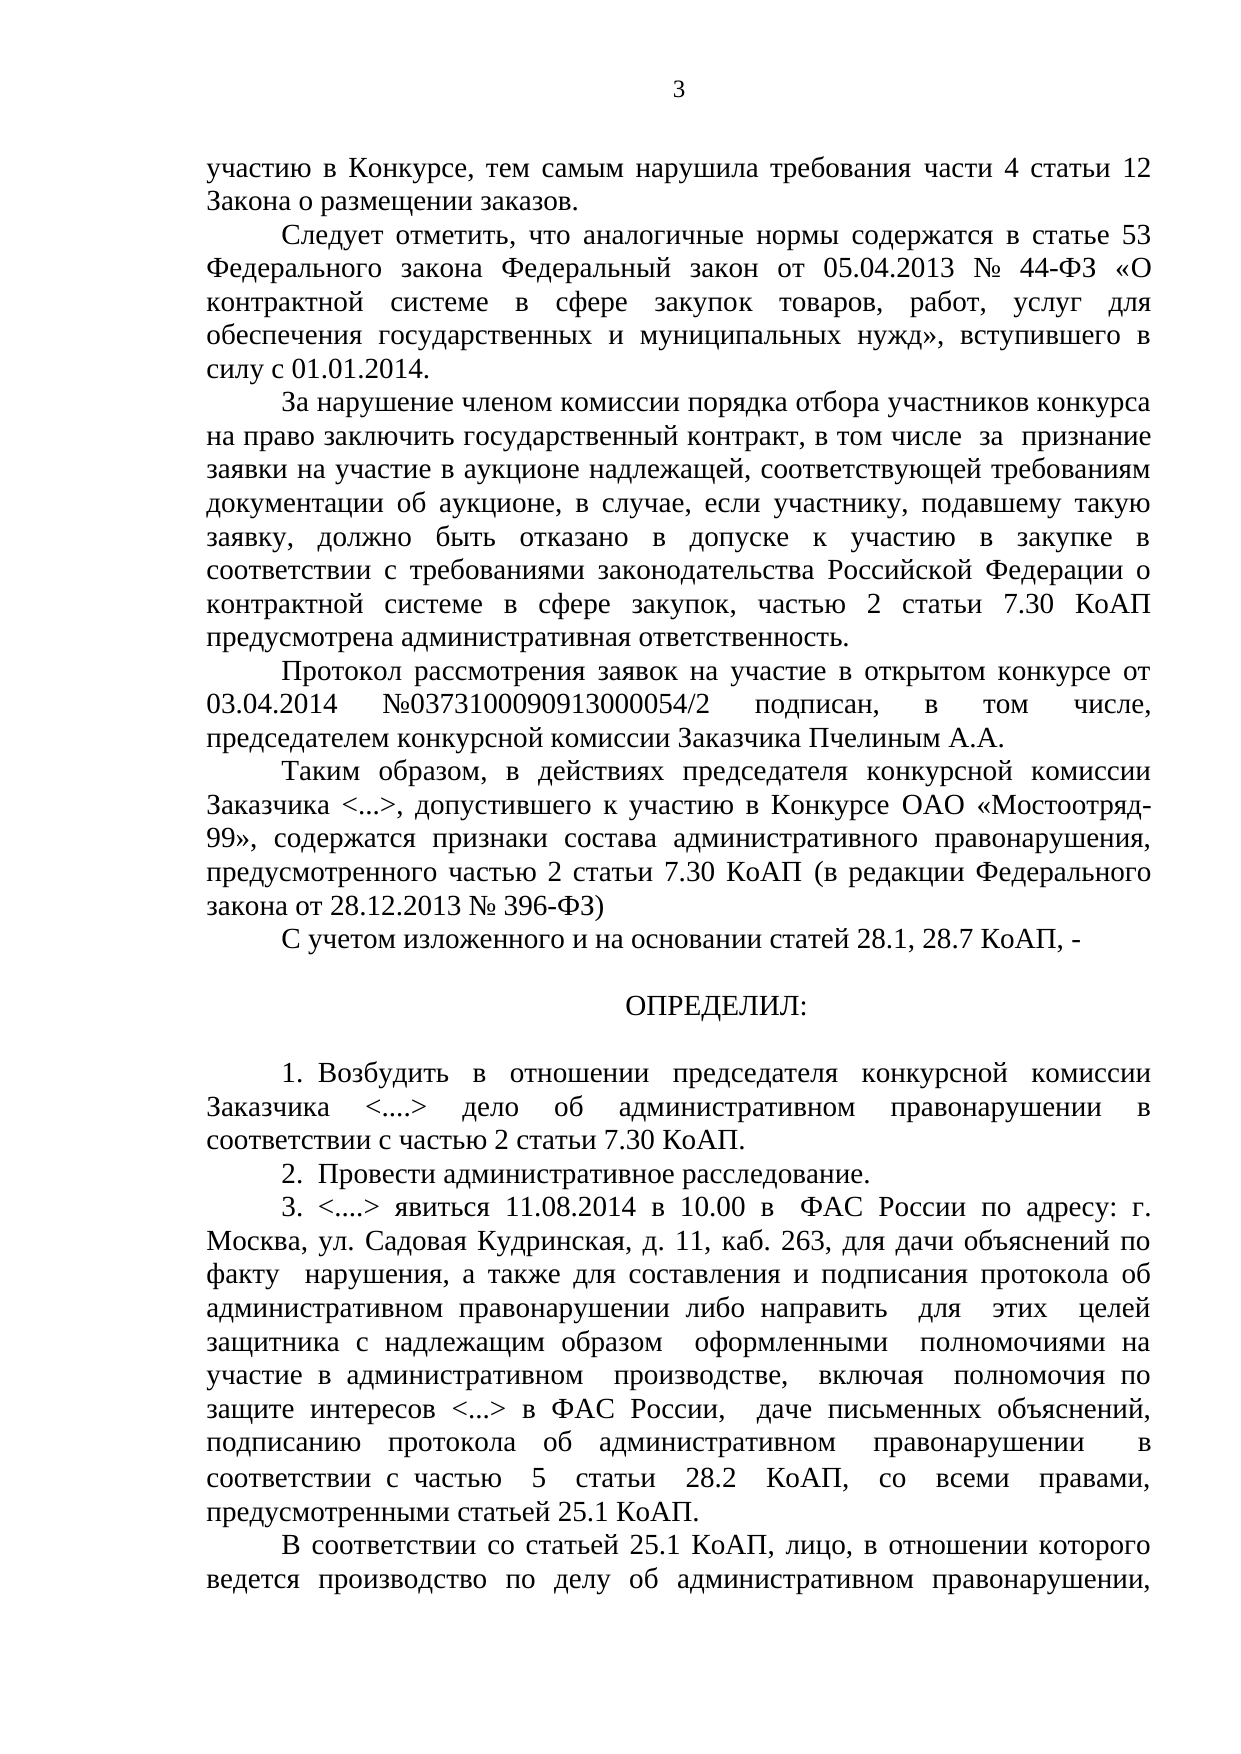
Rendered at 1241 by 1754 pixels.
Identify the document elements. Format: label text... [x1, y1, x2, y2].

text В соответствии со статьей 25.1 КоАП, лицо, в отношении которого ведется производство по делу об административном правонарушении, [206, 1527, 1152, 1594]
text ОПРЕДЕЛИЛ: [206, 988, 1152, 1022]
text участию в Конкурсе, тем самым нарушила требования части 4 статьи 12 Закона о размещении заказов. [206, 150, 1152, 217]
text Таким образом, в действиях председателя конкурсной комиссии Заказчика <...>, допустившего к участию в Конкурсе ОАО «Мостоотряд-99», содержатся признаки состава административного правонарушения, предусмотренного частью 2 статьи 7.30 КоАП (в редакции Федерального закона от 28.12.2013 № 396-ФЗ) [206, 753, 1152, 921]
text 2. Провести административное расследование. [206, 1156, 1152, 1189]
text С учетом изложенного и на основании статей 28.1, 28.7 КоАП, - [206, 921, 1152, 955]
text За нарушение членом комиссии порядка отбора участников конкурса на право заключить государственный контракт, в том числе за признание заявки на участие в аукционе надлежащей, соответствующей требованиям документации об аукционе, в случае, если участнику, подавшему такую заявку, должно быть отказано в допуске к участию в закупке в соответствии с требованиями законодательства Российской Федерации о контрактной системе в сфере закупок, частью 2 статьи 7.30 КоАП предусмотрена административная ответственность. [206, 384, 1152, 653]
text Протокол рассмотрения заявок на участие в открытом конкурсе от 03.04.2014 №0373100090913000054/2 подписан, в том числе, председателем конкурсной комиссии Заказчика Пчелиным А.А. [206, 653, 1152, 753]
text Следует отметить, что аналогичные нормы содержатся в статье 53 Федерального закона Федеральный закон от 05.04.2013 № 44-ФЗ «О контрактной системе в сфере закупок товаров, работ, услуг для обеспечения государственных и муниципальных нужд», вступившего в силу с 01.01.2014. [206, 217, 1152, 384]
text 1. Возбудить в отношении председателя конкурсной комиссии Заказчика <....> дело об административном правонарушении в соответствии с частью 2 статьи 7.30 КоАП. [206, 1055, 1152, 1156]
text 3. <....> явиться 11.08.2014 в 10.00 в ФАС России по адресу: г. Москва, ул. Садовая Кудринская, д. 11, каб. 263, для дачи объяснений по факту нарушения, а также для составления и подписания протокола об административном правонарушении либо направить для этих целей защитника с надлежащим образом оформленными полномочиями на участие в административном производстве, включая полномочия по защите интересов <...> в ФАС России, даче письменных объяснений, подписанию протокола об административном правонарушении в соответствии с частью 5 статьи 28.2 КоАП, со всеми правами, предусмотренными статьей 25.1 КоАП. [206, 1189, 1152, 1527]
